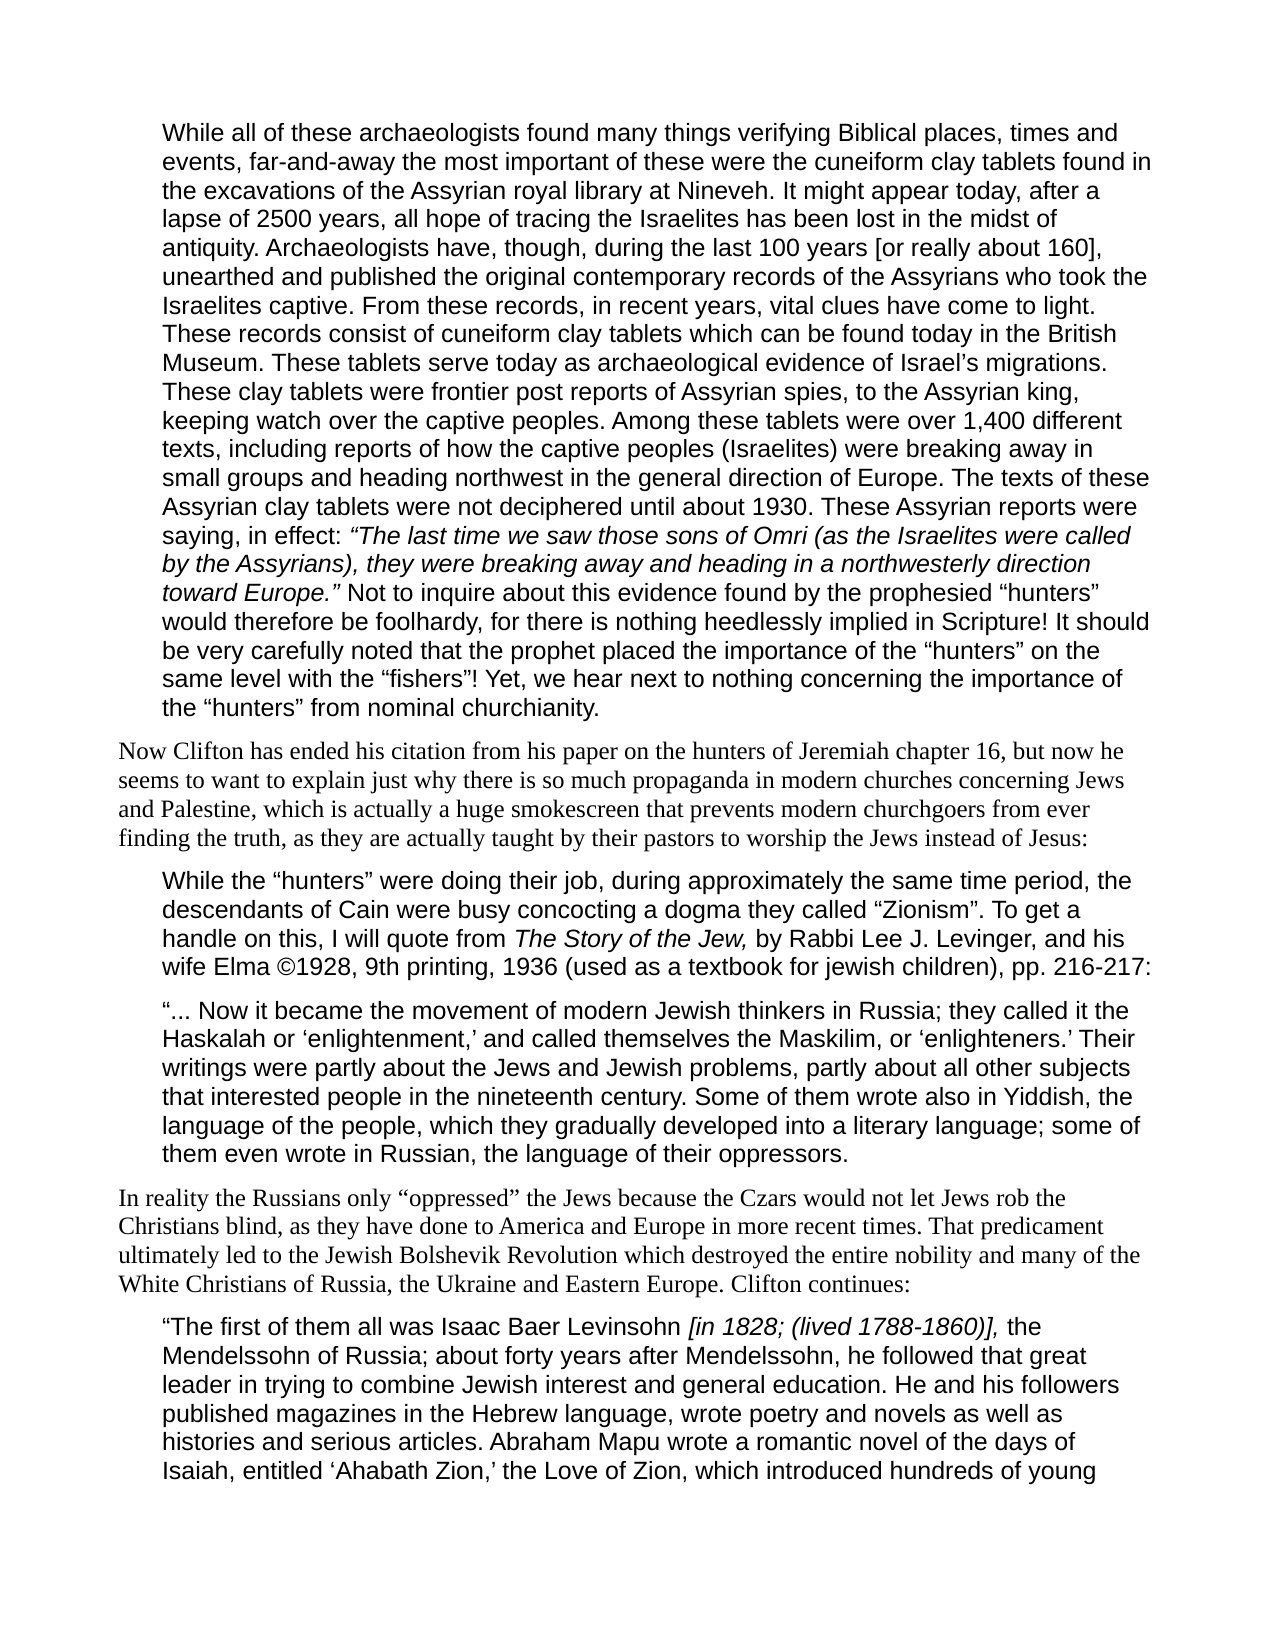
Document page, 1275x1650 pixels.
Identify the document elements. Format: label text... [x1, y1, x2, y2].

text Now Clifton has ended his citation from his paper on the hunters of Jeremiah chapter 16, but now he seems to want to explain just why there is so much propaganda in modern churches concerning Jews and Palestine, which is actually a huge smokescreen that prevents modern churchgoers from ever finding the truth, as they are actually taught by their pastors to worship the Jews instead of Jesus: [118, 736, 1157, 851]
text “The first of them all was Isaac Baer Levinsohn [in 1828; (lived 1788-1860)], the Mendelssohn of Russia; about forty years after Mendelssohn, he followed that great leader in trying to combine Jewish interest and general education. He and his followers published magazines in the Hebrew language, wrote poetry and novels as well as histories and serious articles. Abraham Mapu wrote a romantic novel of the days of Isaiah, entitled ‘Ahabath Zion,’ the Love of Zion, which introduced hundreds of young [162, 1312, 1157, 1485]
text While all of these archaeologists found many things verifying Biblical places, times and events, far-and-away the most important of these were the cuneiform clay tablets found in the excavations of the Assyrian royal library at Nineveh. It might appear today, after a lapse of 2500 years, all hope of tracing the Israelites has been lost in the midst of antiquity. Archaeologists have, though, during the last 100 years [or really about 160], unearthed and published the original contemporary records of the Assyrians who took the Israelites captive. From these records, in recent years, vital clues have come to light. These records consist of cuneiform clay tablets which can be found today in the British Museum. These tablets serve today as archaeological evidence of Israel’s migrations. These clay tablets were frontier post reports of Assyrian spies, to the Assyrian king, keeping watch over the captive peoples. Among these tablets were over 1,400 different texts, including reports of how the captive peoples (Israelites) were breaking away in small groups and heading northwest in the general direction of Europe. The texts of these Assyrian clay tablets were not deciphered until about 1930. These Assyrian reports were saying, in effect: “The last time we saw those sons of Omri (as the Israelites were called by the Assyrians), they were breaking away and heading in a northwesterly direction toward Europe.” Not to inquire about this evidence found by the prophesied “hunters” would therefore be foolhardy, for there is nothing heedlessly implied in Scripture! It should be very carefully noted that the prophet placed the importance of the “hunters” on the same level with the “fishers”! Yet, we hear next to nothing concerning the importance of the “hunters” from nominal churchianity. [162, 118, 1157, 722]
text While the “hunters” were doing their job, during approximately the same time period, the descendants of Cain were busy concocting a dogma they called “Zionism”. To get a handle on this, I will quote from The Story of the Jew, by Rabbi Lee J. Levinger, and his wife Elma ©1928, 9th printing, 1936 (used as a textbook for jewish children), pp. 216-217: [162, 866, 1157, 981]
text “... Now it became the movement of modern Jewish thinkers in Russia; they called it the Haskalah or ‘enlightenment,’ and called themselves the Maskilim, or ‘enlighteners.’ Their writings were partly about the Jews and Jewish problems, partly about all other subjects that interested people in the nineteenth century. Some of them wrote also in Yiddish, the language of the people, which they gradually developed into a literary language; some of them even wrote in Russian, the language of their oppressors. [162, 996, 1157, 1168]
text In reality the Russians only “oppressed” the Jews because the Czars would not let Jews rob the Christians blind, as they have done to America and Europe in more recent times. That predicament ultimately led to the Jewish Bolshevik Revolution which destroyed the entire nobility and many of the White Christians of Russia, the Ukraine and Eastern Europe. Clifton continues: [118, 1183, 1157, 1298]
